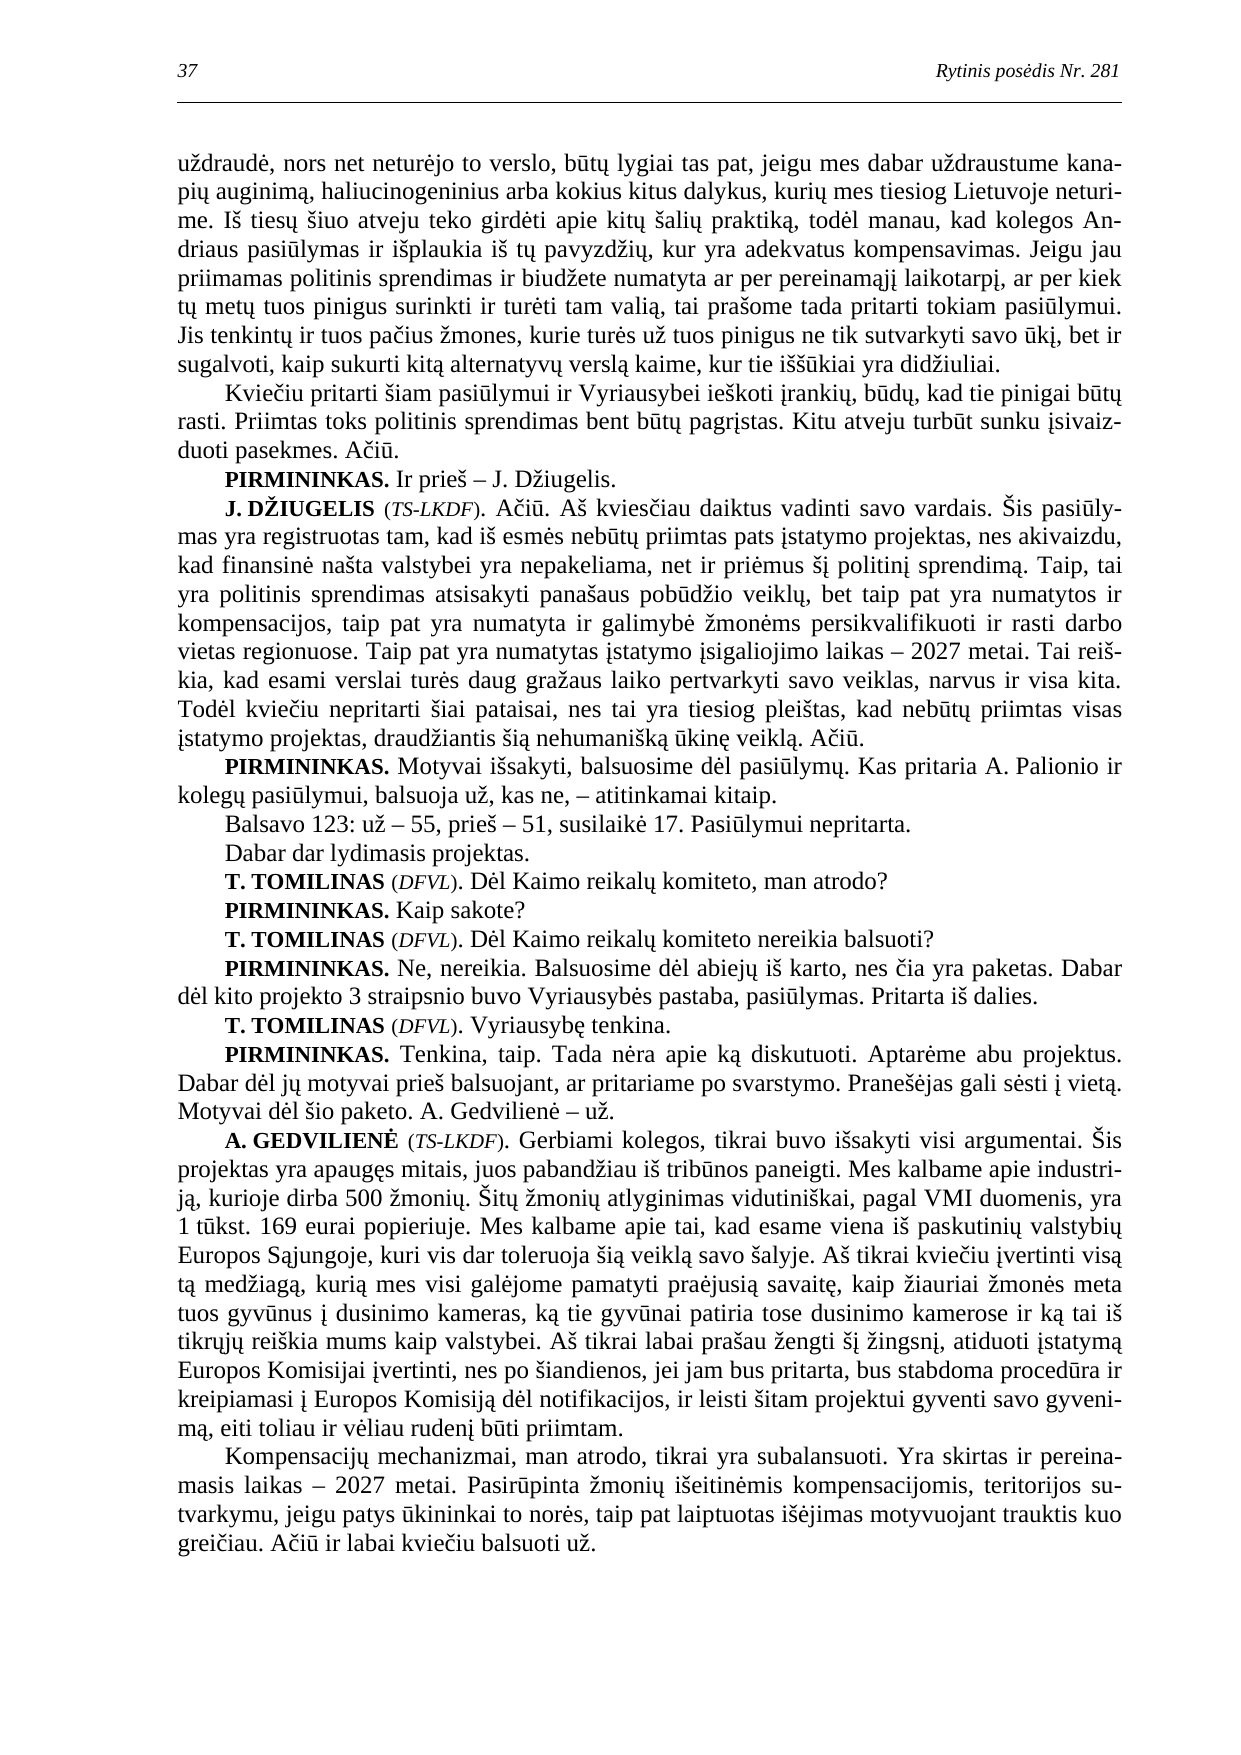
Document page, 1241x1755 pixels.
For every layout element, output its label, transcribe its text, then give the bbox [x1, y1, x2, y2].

text Bal­sa­vo 123: už – 55, prieš – 51, su­si­lai­kė 17. Pa­siū­ly­mui ne­pri­tar­ta. [177, 809, 1122, 838]
text Kom­pen­sa­ci­jų me­cha­niz­mai, man at­ro­do, tik­rai yra su­ba­lan­suo­ti. Yra skir­tas ir per­ei­na­ma­sis lai­kas – 2027 me­tai. Pa­si­rū­pin­ta žmo­nių iš­ei­ti­nė­mis kom­pen­sa­ci­jo­mis, te­ri­to­ri­jos su­tvar­ky­mu, jei­gu pa­tys ūki­nin­kai to no­rės, taip pat laip­tuo­tas iš­ėji­mas mo­ty­vuo­jant trauk­tis kuo grei­čiau. Ačiū ir la­bai kvie­čiu bal­suo­ti už. [177, 1441, 1122, 1556]
text T. TOMILINAS (DFVL). Dėl Kai­mo rei­ka­lų ko­mi­te­to, man at­ro­do? [177, 866, 1122, 895]
text PIRMININKAS. Ne, ne­rei­kia. Bal­suo­si­me dėl abie­jų iš kar­to, nes čia yra pa­ke­tas. Da­bar dėl ki­to pro­jek­to 3 straips­nio bu­vo Vy­riau­sy­bės pa­sta­ba, pa­siū­ly­mas. Pri­tar­ta iš da­lies. [177, 953, 1122, 1010]
text Kvie­čiu pri­tar­ti šiam pa­siū­ly­mui ir Vy­riau­sy­bei ieš­ko­ti įran­kių, bū­dų, kad tie pi­ni­gai bū­tų ­ras­ti. Pri­im­tas toks po­li­ti­nis spren­di­mas bent bū­tų pa­grįs­tas. Ki­tu at­ve­ju tur­būt sun­ku įsi­vaiz­duo­ti pa­sek­mes. Ačiū. [177, 378, 1122, 464]
text PIRMININKAS. Kaip sa­ko­te? [177, 895, 1122, 924]
text PIRMININKAS. Mo­ty­vai iš­sa­ky­ti, bal­suo­si­me dėl pa­siū­ly­mų. Kas pri­ta­ria A. Pa­lio­nio ir ko­le­gų pa­siū­ly­mui, bal­suo­ja už, kas ne, – ati­tin­ka­mai ki­taip. [177, 751, 1122, 809]
text J. DŽIUGELIS (TS-LKDF). Ačiū. Aš kvies­čiau daik­tus va­din­ti sa­vo var­dais. Šis pa­siū­ly­mas yra re­gist­ruo­tas tam, kad iš es­mės ne­bū­tų pri­im­tas pats įsta­ty­mo pro­jek­tas, nes aki­vaiz­du, kad fi­nan­si­nė naš­ta vals­ty­bei yra ne­pa­ke­lia­ma, net ir pri­ėmus šį po­li­ti­nį spren­di­mą. Taip, tai yra po­li­ti­nis spren­di­mas at­si­sa­ky­ti pa­na­šaus po­bū­džio veik­lų, bet taip pat yra nu­ma­ty­tos ir kom­pen­sa­ci­jos, taip pat yra nu­ma­ty­ta ir ga­li­my­bė žmo­nėms per­si­kva­li­fi­kuo­ti ir ras­ti dar­bo vie­tas re­gio­nuo­se. Taip pat yra nu­ma­ty­tas įsta­ty­mo įsi­ga­lio­ji­mo lai­kas – 2027 me­tai. Tai reiš­kia, kad esa­mi ver­slai tu­rės daug gra­žaus lai­ko per­tvar­ky­ti sa­vo veik­las, nar­vus ir vi­sa ki­ta. To­dėl kvie­čiu ne­pri­tar­ti šiai pa­tai­sai, nes tai yra tie­siog pleiš­tas, kad ne­bū­tų pri­im­tas vi­sas įsta­ty­mo pro­jek­tas, drau­džian­tis šią ne­hu­ma­niš­ką ūki­nę veik­lą. Ačiū. [177, 493, 1122, 751]
text T. TOMILINAS (DFVL). Dėl Kai­mo rei­ka­lų ko­mi­te­to ne­rei­kia bal­suo­ti? [177, 924, 1122, 953]
text už­­drau­dė, nors net ne­tu­rė­jo to ver­slo, bū­tų ly­giai tas pat, jei­gu mes da­bar už­draus­tu­me ka­na­pių au­gi­ni­mą, ha­liu­ci­no­ge­ni­nius ar­ba ko­kius ki­tus da­ly­kus, ku­rių mes tie­siog Lie­tu­vo­je ne­turi­me. Iš tie­sų šiuo at­ve­ju te­ko gir­dė­ti apie ki­tų ša­lių prak­ti­ką, to­dėl ma­nau, kad ko­le­gos An­driaus pa­siū­ly­mas ir išplau­kia iš tų pa­vyz­džių, kur yra adek­va­tus kom­pen­sa­vi­mas. Jei­gu jau pri­ima­mas po­li­ti­nis spren­di­mas ir biu­dže­te nu­ma­ty­ta ar per per­ei­na­mą­jį lai­ko­tar­pį, ar per kiek tų me­tų tuos pi­ni­gus su­rink­ti ir tu­rė­ti tam va­lią, tai pra­šo­me ta­da pri­tar­ti to­kiam pa­siū­ly­mui. Jis ten­kin­tų ir tuos pa­čius žmo­nes, ku­rie tu­rės už tuos pi­ni­gus ne tik su­tvar­ky­ti sa­vo ūkį, bet ir su­gal­vo­ti, kaip su­kur­ti ki­tą al­ter­na­ty­vų ver­slą kai­me, kur tie iš­šū­kiai yra di­džiu­liai. [177, 148, 1122, 378]
text A. GEDVILIENĖ (TS-LKDF). Ger­bia­mi ko­le­gos, tik­rai bu­vo iš­sa­ky­ti vi­si ar­gu­men­tai. Šis pro­jek­tas yra ap­au­gęs mi­tais, juos pa­ban­džiau iš tri­bū­nos pa­neig­ti. Mes kal­ba­me apie in­dust­ri­ją, ku­rio­je dir­ba 500 žmo­nių. Ši­tų žmo­nių at­ly­gi­ni­mas vi­du­ti­niš­kai, pa­gal VMI duo­me­nis, yra 1 tūkst. 169 eu­rai po­pie­riu­je. Mes kal­ba­me apie tai, kad esa­me vie­na iš pas­ku­ti­nių vals­ty­bių Eu­ro­pos Są­jun­go­je, ku­ri vis dar to­le­ruo­ja šią veik­lą sa­vo ša­ly­je. Aš tik­rai kvie­čiu įver­tin­ti vi­są tą me­džia­gą, ku­rią mes vi­si ga­lė­jo­me pa­ma­ty­ti pra­ėju­sią sa­vai­tę, kaip žiau­riai žmo­nės me­ta tuos gy­vū­nus į du­si­ni­mo ka­me­ras, ką tie gy­vū­nai pa­ti­ria to­se du­si­ni­mo ka­me­ro­se ir ką tai iš tik­rų­jų reiš­kia mums kaip vals­ty­bei. Aš tik­rai la­bai pra­šau ženg­ti šį žings­nį, ati­duo­ti įsta­ty­mą Eu­ro­pos Ko­mi­si­jai įver­tin­ti, nes po šian­die­nos, jei jam bus pri­tar­ta, bus stab­do­ma pro­ce­dū­ra ir krei­pia­ma­si į Eu­ro­pos Ko­mi­si­ją dėl no­ti­fi­ka­ci­jos, ir leis­ti ši­tam pro­jek­tui gy­ven­ti sa­vo gy­ve­ni­mą, ei­ti to­liau ir vė­liau ru­de­nį bū­ti pri­im­tam. [177, 1125, 1122, 1441]
text PIRMININKAS. Ir prieš – J. Džiu­ge­lis. [177, 464, 1122, 493]
text PIRMININKAS. Ten­ki­na, taip. Ta­da nė­ra apie ką dis­ku­tuo­ti. Ap­ta­rė­me abu pro­jek­tus. Da­bar dėl jų mo­ty­vai prieš bal­suo­jant, ar pri­ta­ria­me po svars­ty­mo. Pra­ne­šė­jas ga­li sės­ti į vie­tą. Mo­ty­vai dėl šio pa­ke­to. A. Ged­vi­lie­nė – už. [177, 1039, 1122, 1125]
text T. TOMILINAS (DFVL). Vy­riau­sy­bę ten­ki­na. [177, 1010, 1122, 1039]
text Da­bar dar ly­di­ma­sis pro­jek­tas. [177, 838, 1122, 866]
